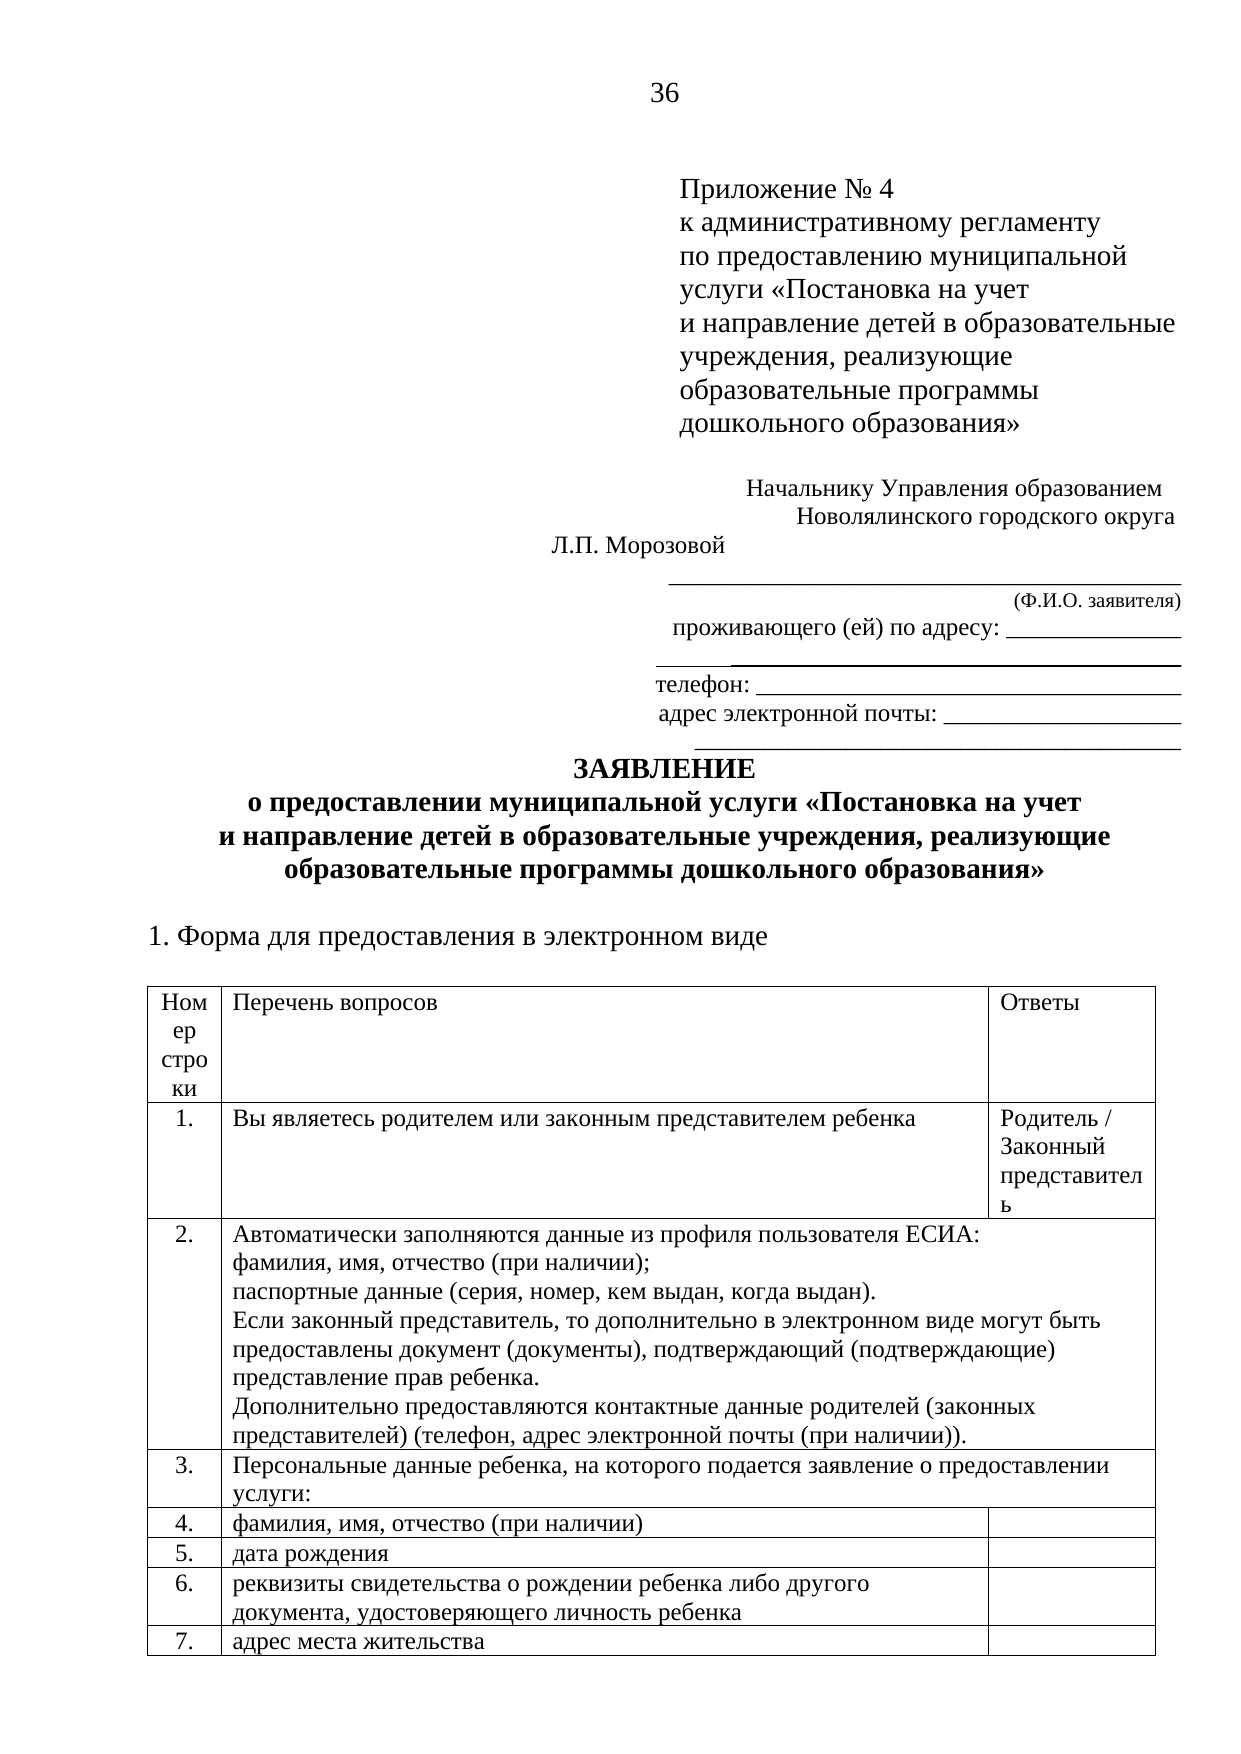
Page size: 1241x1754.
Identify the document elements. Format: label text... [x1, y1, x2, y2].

text Начальнику Управления образованием [148, 473, 1181, 501]
text Приложение № 4 [679, 171, 1181, 204]
table_cell [989, 1538, 1155, 1567]
table_cell 1. [148, 1103, 221, 1218]
table_cell [989, 1568, 1155, 1625]
table_cell 3. [148, 1450, 221, 1507]
table_cell 2. [148, 1219, 221, 1449]
table_cell 4. [148, 1508, 221, 1537]
text ЗАЯВЛЕНИЕ [148, 751, 1181, 784]
text о предоставлении муниципальной услуги «Постановка на учет [148, 784, 1181, 818]
text (Ф.И.О. заявителя) [148, 588, 1181, 612]
table_cell Автоматически заполняются данные из профиля пользователя ЕСИА: фамилия, имя, отчество (при наличии); паспортные данные (серия, номер, кем выдан, когда выдан). Если законный представитель, то дополнительно в электронном виде могут быть предоставлены документ (документы), подтверждающий (подтверждающие) представление прав ребенка. Дополнительно предоставляются контактные данные родителей (законных представителей) (телефон, адрес электронной почты (при наличии)). [222, 1219, 1155, 1449]
table_cell Вы являетесь родителем или законным представителем ребенка [222, 1103, 988, 1218]
table_cell Персональные данные ребенка, на которого подается заявление о предоставлении услуги: [222, 1450, 1155, 1507]
text к административному регламенту [679, 204, 1181, 238]
text _________________________________________ [148, 559, 1181, 588]
text Новолялинского городского округа [148, 501, 1181, 530]
table_cell Родитель / Законный представитель [989, 1103, 1155, 1218]
table_cell 6. [148, 1568, 221, 1625]
table_cell [989, 1626, 1155, 1655]
text проживающего (ей) по адресу: ______________ [148, 612, 1181, 641]
text телефон: __________________________________ [148, 669, 1181, 698]
text и направление детей в образовательные учреждения, реализующие образовательные программы дошкольного образования» [148, 818, 1181, 885]
table_header Номер строки [148, 987, 221, 1102]
table_cell реквизиты свидетельства о рождении ребенка либо другого документа, удостоверяющего личность ребенка [222, 1568, 988, 1625]
text адрес электронной почты: ___________________ [148, 698, 1181, 727]
text Л.П. Морозовой [148, 530, 1181, 559]
table_cell 7. [148, 1626, 221, 1655]
text по предоставлению муниципальной услуги «Постановка на учет и направление детей в образовательные учреждения, реализующие образовательные программы дошкольного образования» [679, 238, 1181, 439]
table_cell дата рождения [222, 1538, 988, 1567]
table_cell [989, 1508, 1155, 1537]
text 1. Форма для предоставления в электронном виде [148, 918, 1181, 952]
table_cell фамилия, имя, отчество (при наличии) [222, 1508, 988, 1537]
table_cell 5. [148, 1538, 221, 1567]
text ____________________________________ [148, 641, 1181, 669]
table_header Ответы [989, 987, 1155, 1102]
table_header Перечень вопросов [222, 987, 988, 1102]
text __________________________________________ [148, 727, 1181, 751]
table_cell адрес места жительства [222, 1626, 988, 1655]
